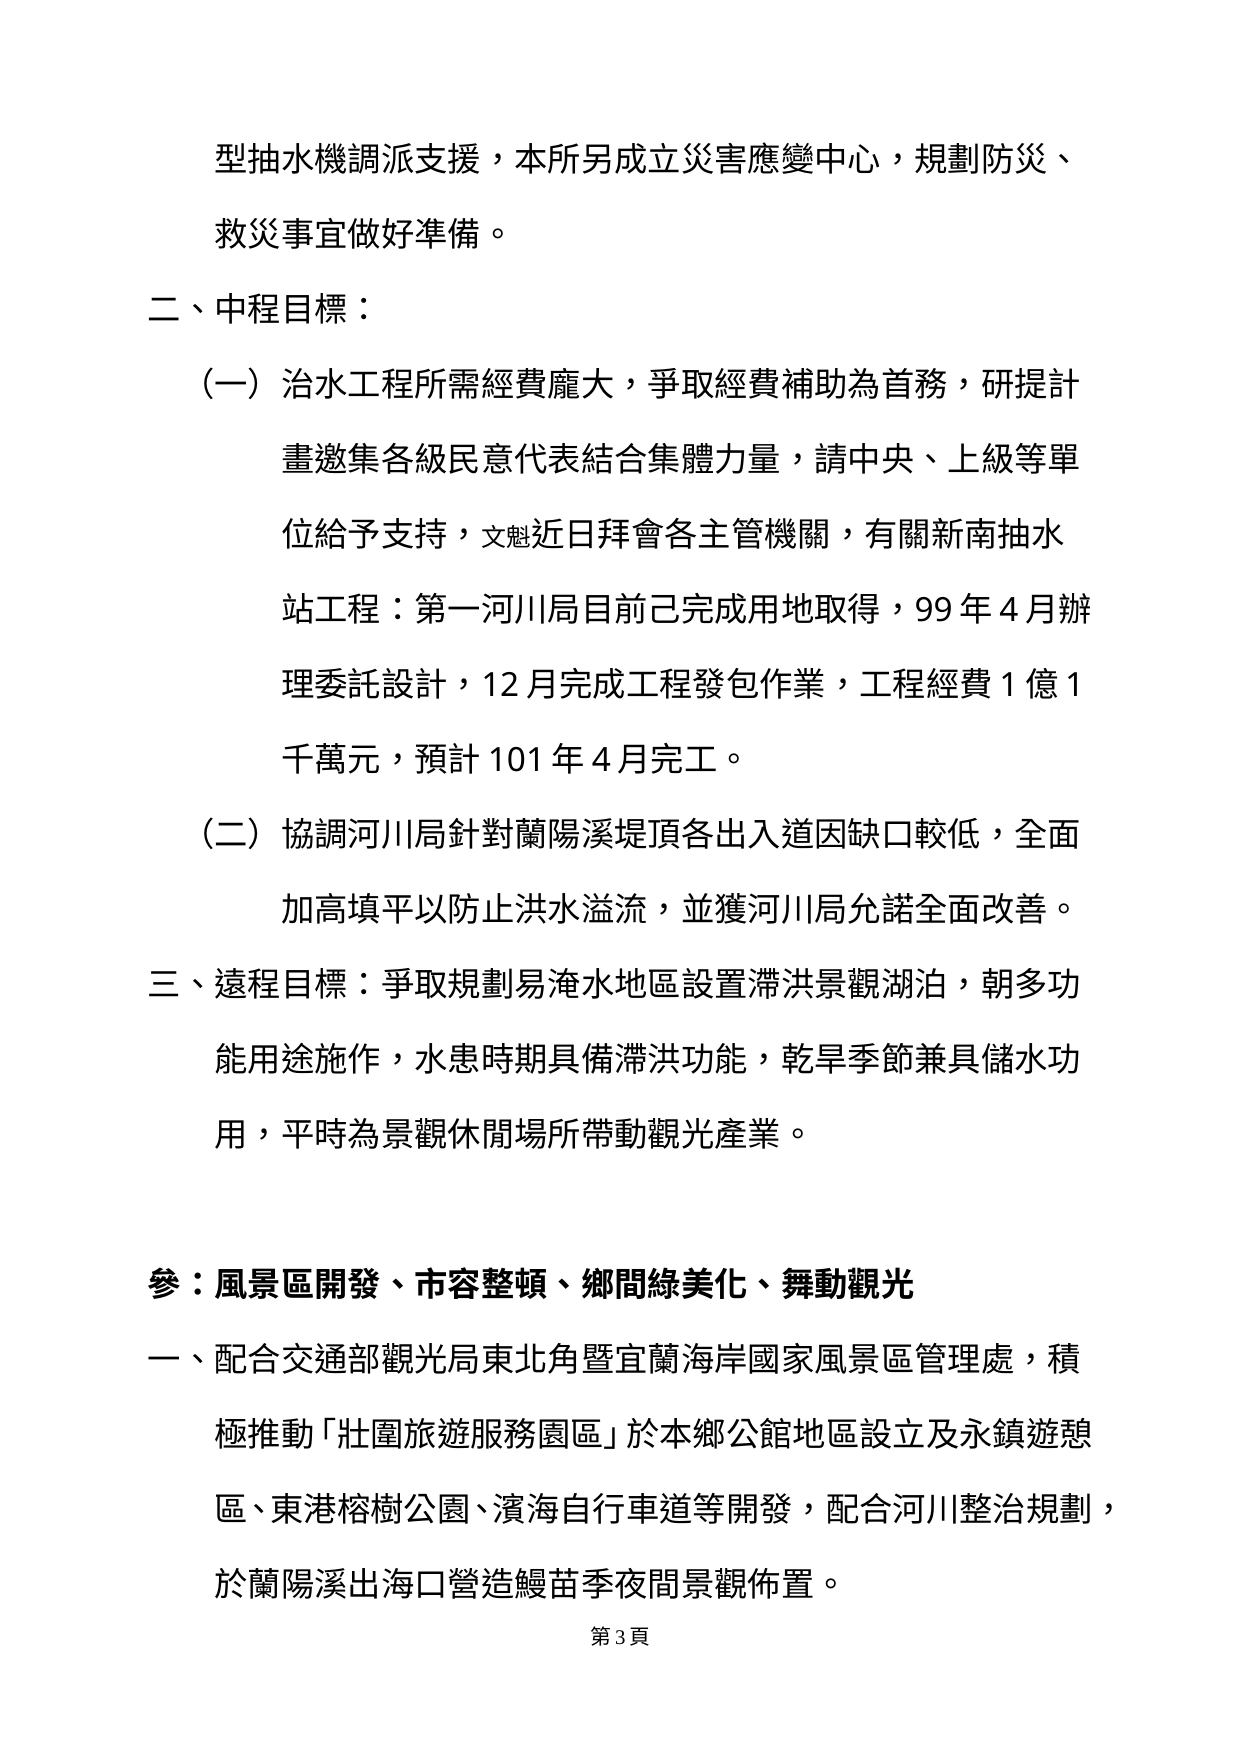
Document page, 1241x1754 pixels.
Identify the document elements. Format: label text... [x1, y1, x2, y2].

text 二、中程目標： [148, 269, 1092, 344]
text （一）治水工程所需經費龐大，爭取經費補助為首務，研提計畫邀集各級民意代表結合集體力量，請中央、上級等單位給予支持，文魁近日拜會各主管機關，有關新南抽水站工程：第一河川局目前己完成用地取得，99年4月辦理委託設計，12月完成工程發包作業，工程經費1億1千萬元，預計101年4月完工。 [181, 344, 1092, 794]
text 三、遠程目標：爭取規劃易淹水地區設置滯洪景觀湖泊，朝多功能用途施作，水患時期具備滯洪功能，乾旱季節兼具儲水功用，平時為景觀休閒場所帶動觀光產業。 [148, 944, 1092, 1169]
text （二）協調河川局針對蘭陽溪堤頂各出入道因缺口較低，全面加高填平以防止洪水溢流，並獲河川局允諾全面改善。 [181, 794, 1092, 944]
text 一、配合交通部觀光局東北角暨宜蘭海岸國家風景區管理處，積極推動「壯圍旅遊服務園區」於本鄉公館地區設立及永鎮遊憩區、東港榕樹公園、濱海自行車道等開發，配合河川整治規劃，於蘭陽溪出海口營造鰻苗季夜間景觀佈置。 [148, 1319, 1092, 1619]
text 型抽水機調派支援，本所另成立災害應變中心，規劃防災、救災事宜做好凖備。 [148, 119, 1092, 269]
text 參：風景區開發、市容整頓、鄉間綠美化、舞動觀光 [148, 1244, 1092, 1319]
